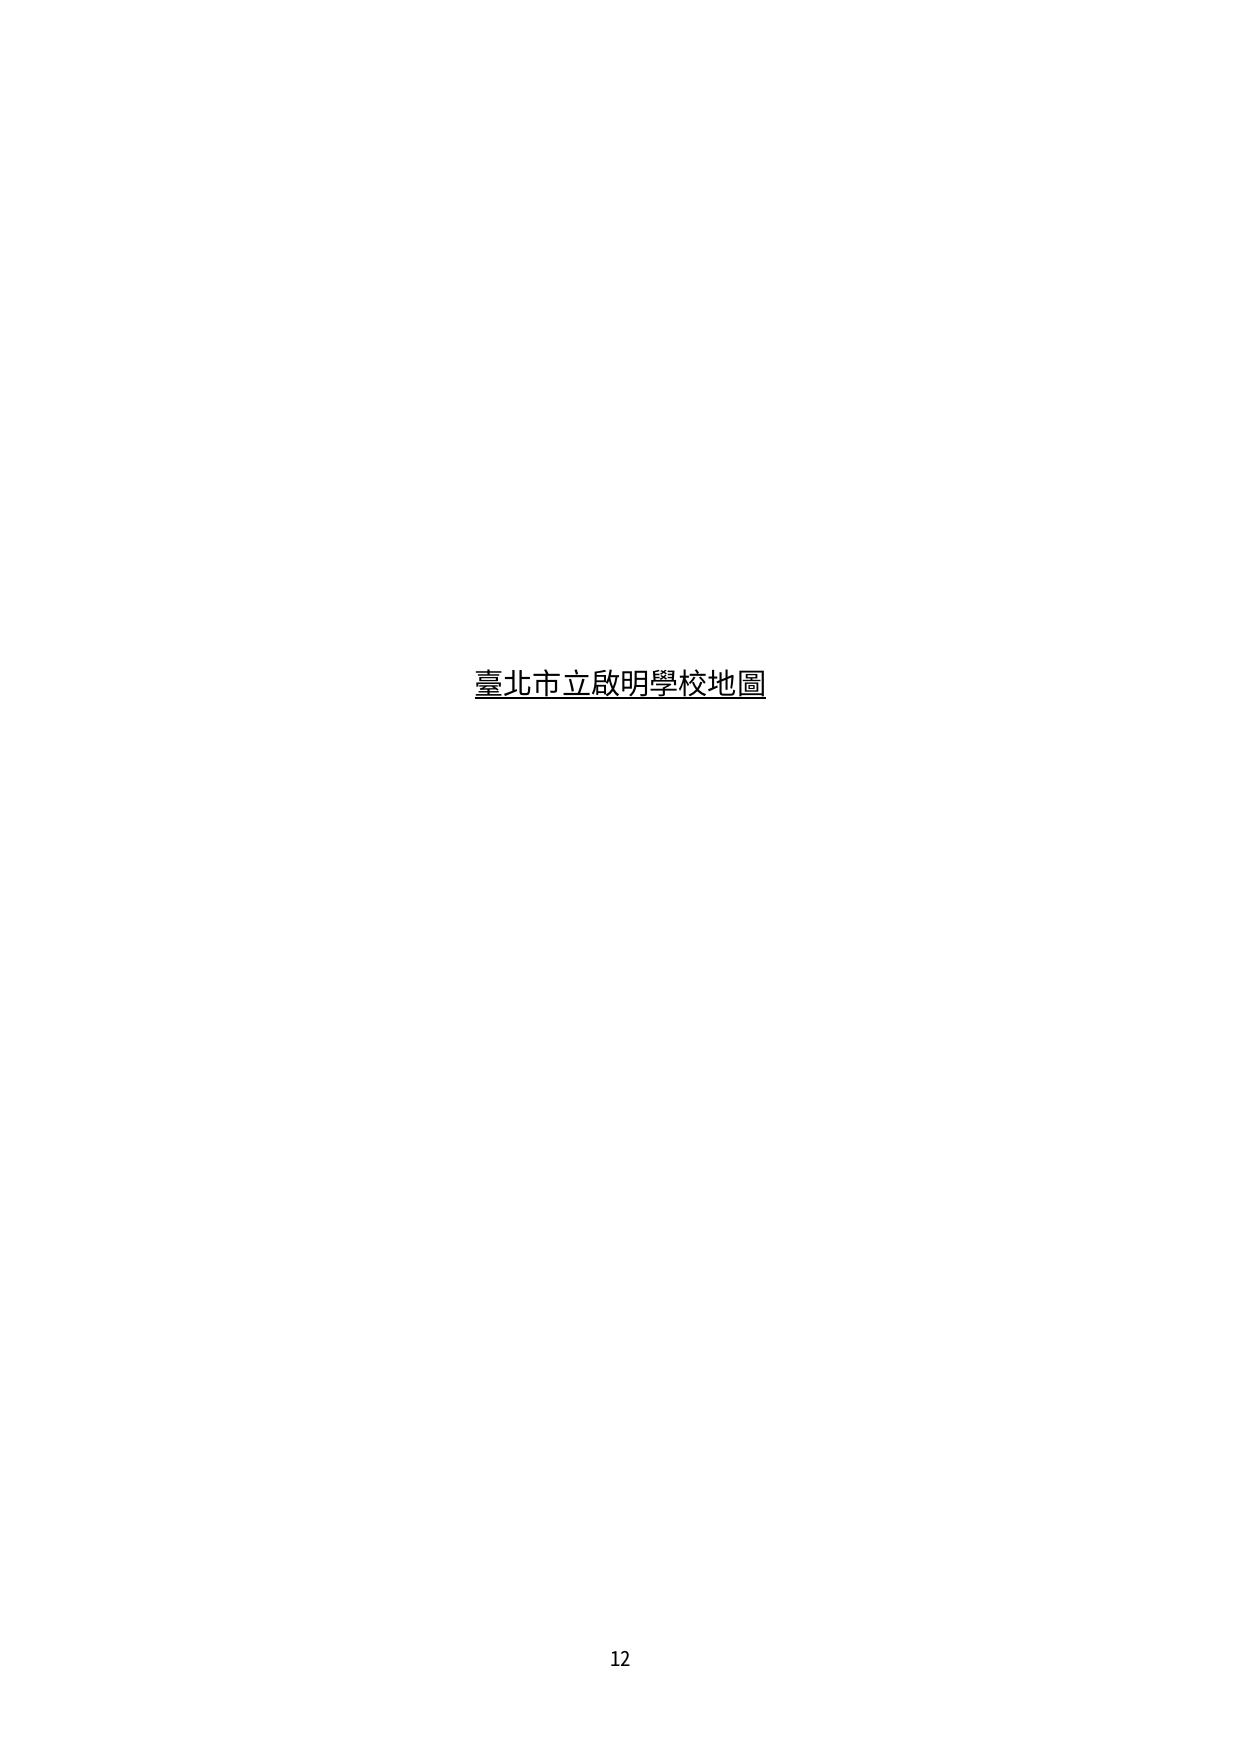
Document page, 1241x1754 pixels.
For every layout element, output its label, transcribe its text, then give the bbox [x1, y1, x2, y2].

text 臺北市立啟明學校地圖 [112, 640, 1128, 702]
